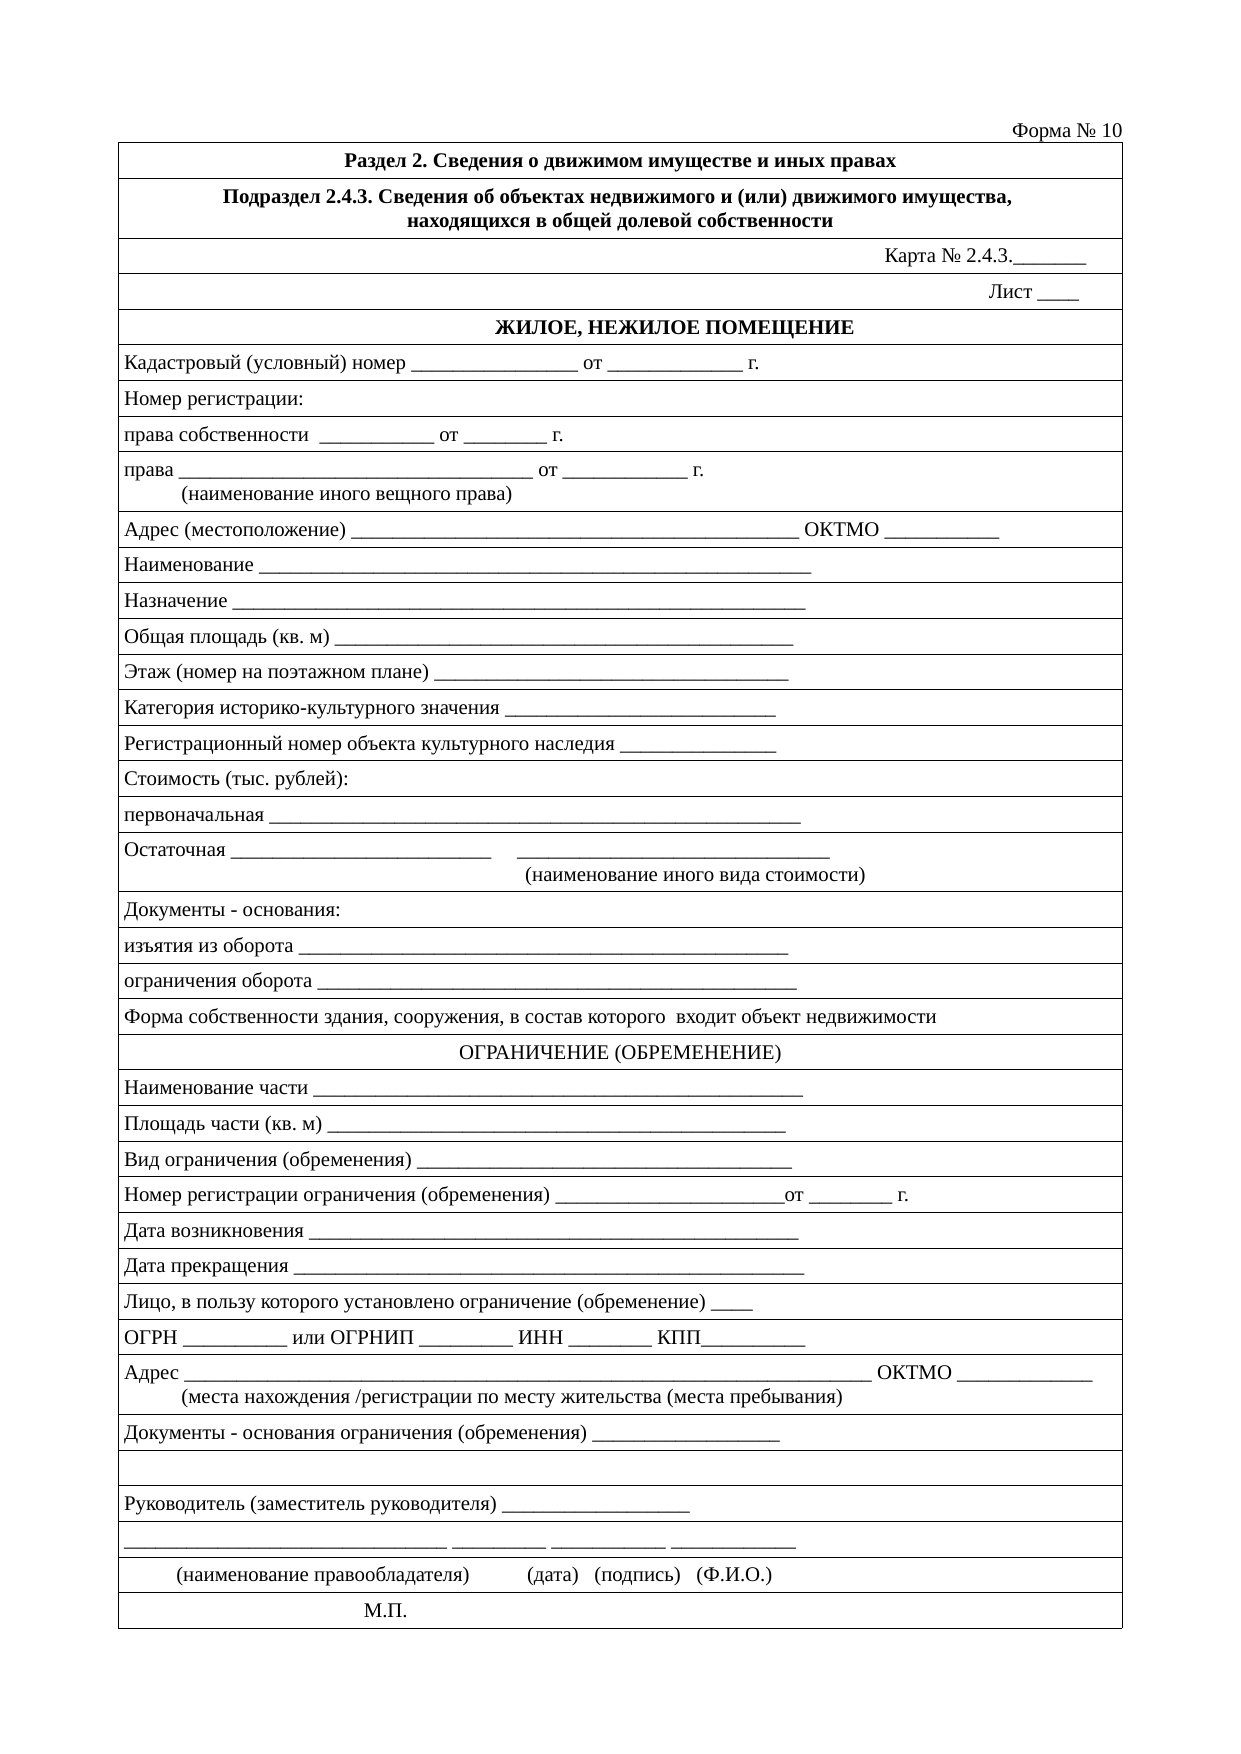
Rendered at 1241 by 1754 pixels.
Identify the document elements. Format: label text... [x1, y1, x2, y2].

table_cell ОГРН __________ или ОГРНИП _________ ИНН ________ КПП__________ [119, 1320, 1122, 1354]
table_cell первоначальная ___________________________________________________ [119, 797, 1122, 832]
table_cell Номер регистрации ограничения (обременения) ______________________от ________ г. [119, 1177, 1122, 1212]
table_cell Категория историко-культурного значения __________________________ [119, 690, 1122, 725]
table_cell права __________________________________ от ____________ г. (наименование иного вещного права) [119, 452, 1122, 511]
table_cell права собственности ___________ от ________ г. [119, 417, 1122, 451]
table_cell изъятия из оборота _______________________________________________ [119, 928, 1122, 962]
table_cell Подраздел 2.4.3. Сведения об объектах недвижимого и (или) движимого имущества, находящихся в общей долевой собственности [119, 179, 1122, 237]
table_cell Регистрационный номер объекта культурного наследия _______________ [119, 726, 1122, 760]
table_cell Дата возникновения _______________________________________________ [119, 1213, 1122, 1247]
table_cell Площадь части (кв. м) ____________________________________________ [119, 1106, 1122, 1141]
table_cell Общая площадь (кв. м) ____________________________________________ [119, 619, 1122, 653]
table_cell Адрес (местоположение) ___________________________________________ ОКТМО ___________ [119, 512, 1122, 547]
table_cell Лист ____ [119, 274, 1122, 309]
table_cell ОГРАНИЧЕНИЕ (ОБРЕМЕНЕНИЕ) [119, 1035, 1122, 1069]
table_cell Кадастровый (условный) номер ________________ от _____________ г. [119, 345, 1122, 380]
table_cell ограничения оборота ______________________________________________ [119, 964, 1122, 998]
table_cell Этаж (номер на поэтажном плане) __________________________________ [119, 655, 1122, 689]
table_cell Руководитель (заместитель руководителя) __________________ [119, 1486, 1122, 1521]
table_cell Дата прекращения _________________________________________________ [119, 1249, 1122, 1283]
text Форма № 10 [118, 118, 1122, 142]
table_cell ЖИЛОЕ, НЕЖИЛОЕ ПОМЕЩЕНИЕ [119, 310, 1122, 344]
table_cell Лицо, в пользу которого установлено ограничение (обременение) ____ [119, 1284, 1122, 1319]
table_header Раздел 2. Сведения о движимом имуществе и иных правах [119, 143, 1122, 178]
table_cell Документы - основания ограничения (обременения) __________________ [119, 1415, 1122, 1450]
table_cell Форма собственности здания, сооружения, в состав которого входит объект недвижимости [119, 999, 1122, 1034]
table_cell [119, 1451, 1122, 1485]
table_cell Документы - основания: [119, 892, 1122, 927]
table_cell Наименование _____________________________________________________ [119, 548, 1122, 582]
table_cell Вид ограничения (обременения) ____________________________________ [119, 1142, 1122, 1176]
table_cell М.П. [119, 1593, 1122, 1628]
table_cell Карта № 2.4.3._______ [119, 239, 1122, 273]
table_cell _______________________________ _________ ___________ ____________ [119, 1522, 1122, 1557]
table_cell Стоимость (тыс. рублей): [119, 761, 1122, 796]
table_cell Остаточная _________________________ ______________________________ (наименование иного вида стоимости) [119, 833, 1122, 891]
table_cell (наименование правообладателя) (дата) (подпись) (Ф.И.О.) [119, 1558, 1122, 1592]
table_cell Наименование части _______________________________________________ [119, 1070, 1122, 1105]
table_cell Назначение _______________________________________________________ [119, 583, 1122, 618]
table_cell Адрес __________________________________________________________________ ОКТМО _____________ (места нахождения /регистрации по месту жительства (места пребывания) [119, 1355, 1122, 1414]
table_cell Номер регистрации: [119, 381, 1122, 416]
